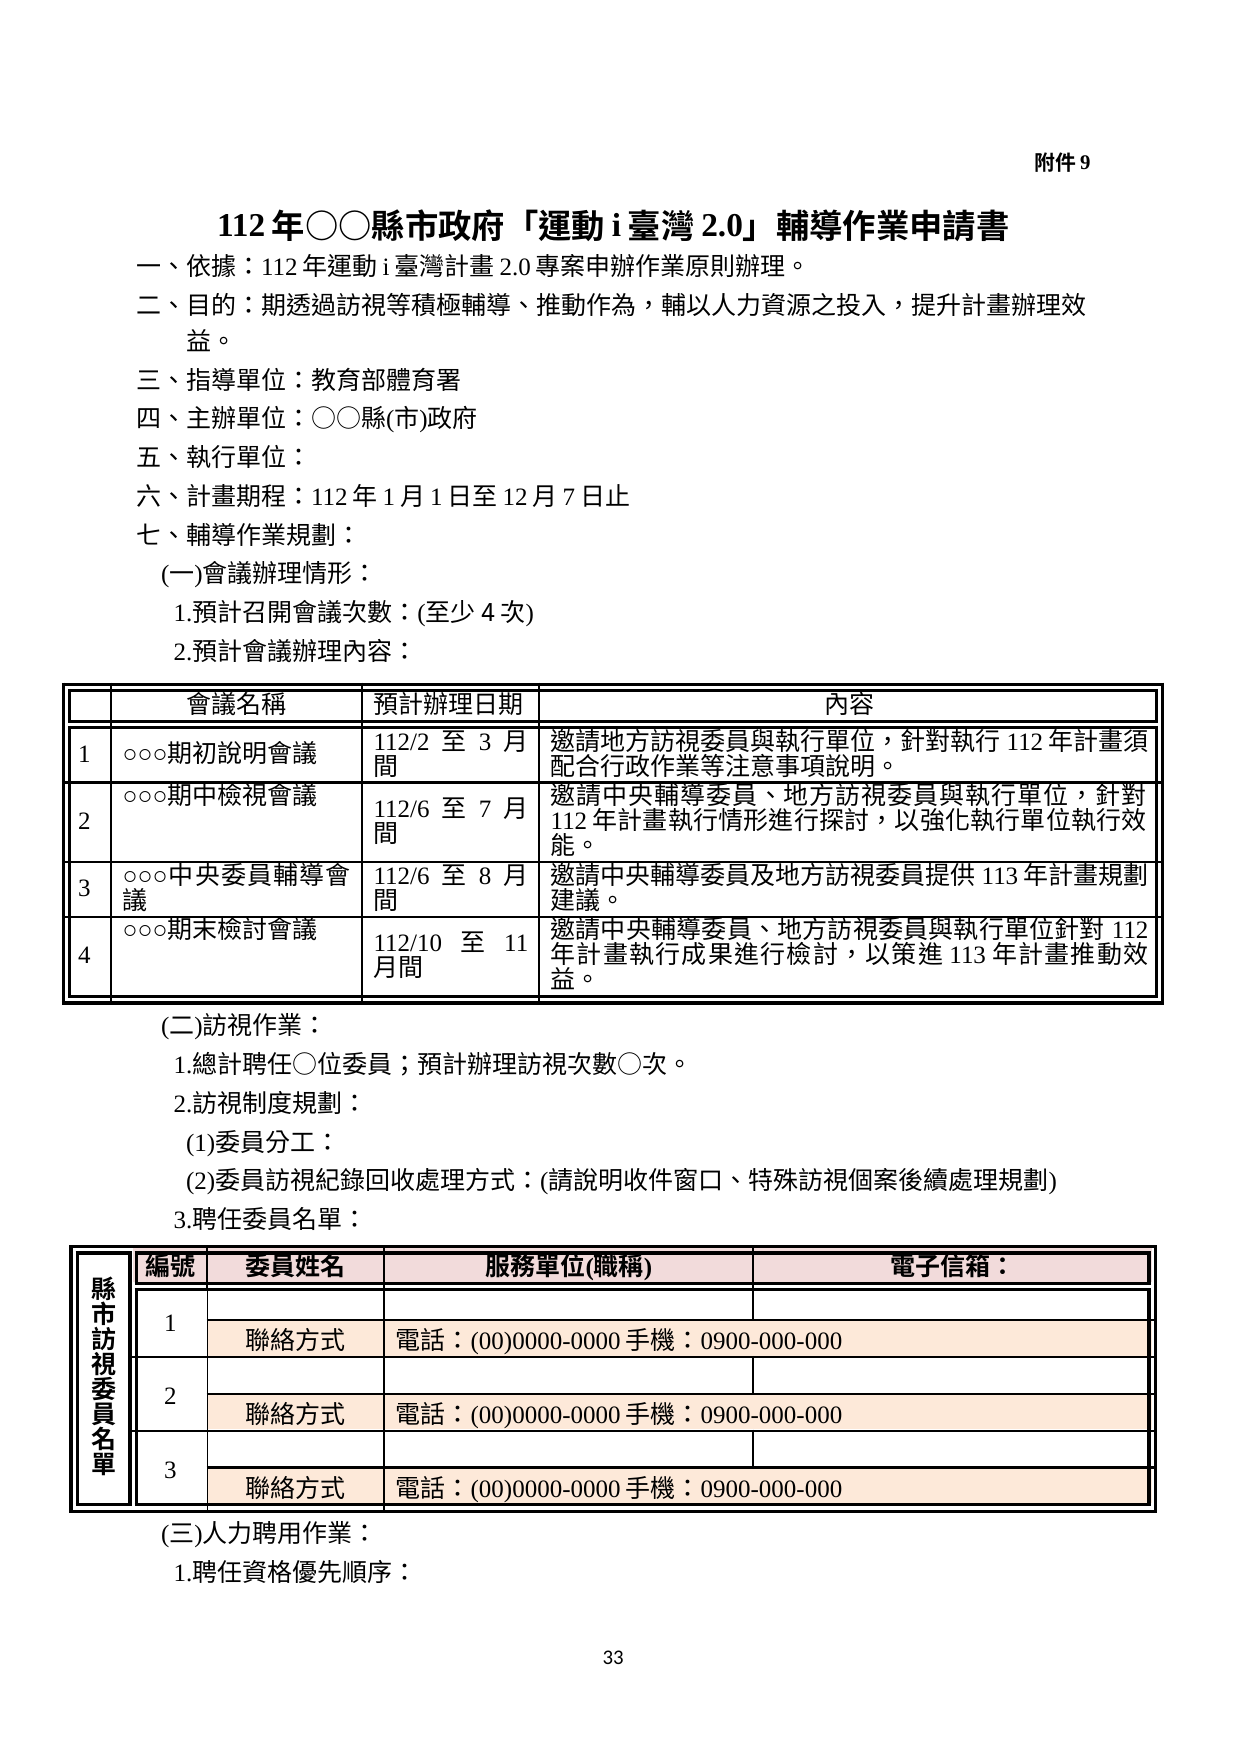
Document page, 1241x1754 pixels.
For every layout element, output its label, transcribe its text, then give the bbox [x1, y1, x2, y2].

text (二)訪視作業： [161, 1006, 1090, 1042]
table_cell 112/10至11月間 [363, 918, 538, 995]
text 七、輔導作業規劃： [136, 515, 1090, 551]
text 3.聘任委員名單： [173, 1199, 1090, 1236]
text (三)人力聘用作業： [161, 1514, 1090, 1550]
table_cell [385, 1291, 752, 1319]
text (一)會議辦理情形： [161, 554, 1090, 590]
table_cell 電話：(00)0000-0000手機：0900-000-000 [385, 1469, 1147, 1503]
table_cell 3 [71, 863, 110, 916]
table_cell 3 [138, 1432, 207, 1503]
table_cell [208, 1358, 383, 1393]
text 五、執行單位： [136, 438, 1090, 474]
table_header 預計辦理日期 [363, 692, 538, 719]
text 附件9 [136, 120, 1090, 183]
text 1.預計召開會議次數：(至少4次) [173, 593, 1090, 629]
table_cell ○○○中央委員輔導會議 [112, 863, 361, 916]
table_cell 112/6至8月間 [363, 863, 538, 916]
text 四、主辦單位：○○縣(市)政府 [136, 399, 1090, 435]
table_cell [754, 1432, 1147, 1466]
text 2.訪視制度規劃： [173, 1083, 1090, 1119]
text 112年○○縣市政府「運動i臺灣2.0」輔導作業申請書 [136, 183, 1090, 245]
table_cell 聯絡方式 [208, 1469, 383, 1503]
table_cell 1 [133, 1282, 206, 1356]
table_cell 邀請中央輔導委員、地方訪視委員與執行單位針對112年計畫執行成果進行檢討，以策進113年計畫推動效益。 [540, 918, 1155, 995]
table_header 服務單位(職稱) [385, 1255, 752, 1282]
table_cell 1 [138, 1291, 207, 1356]
table_cell ○○○期初說明會議 [112, 729, 361, 781]
text 2.預計會議辦理內容： [173, 631, 1090, 668]
table_header 縣市訪視委員名單 [74, 1248, 133, 1503]
table_cell [385, 1358, 752, 1393]
table_cell 邀請中央輔導委員及地方訪視委員提供113年計畫規劃建議。 [540, 863, 1155, 916]
table_cell 2 [71, 784, 110, 861]
table_cell 2 [138, 1358, 207, 1429]
table_cell 邀請中央輔導委員、地方訪視委員與執行單位，針對112年計畫執行情形進行探討，以強化執行單位執行效能。 [540, 784, 1155, 861]
text (1)委員分工： [186, 1122, 1090, 1158]
text 二、目的：期透過訪視等積極輔導、推動作為，輔以人力資源之投入，提升計畫辦理效益。 [136, 285, 1090, 358]
table_cell [754, 1282, 1152, 1319]
table_cell ○○○期中檢視會議 [112, 784, 361, 861]
table_cell 邀請地方訪視委員與執行單位，針對執行112年計畫須配合行政作業等注意事項說明。 [540, 720, 1159, 781]
text (2)委員訪視紀錄回收處理方式：(請說明收件窗口、特殊訪視個案後續處理規劃) [186, 1161, 1090, 1197]
table_header 電子信箱： [754, 1248, 1152, 1282]
table_cell 112/2至3月間 [363, 729, 538, 781]
table_cell 112/6至7月間 [363, 784, 538, 861]
table_cell [385, 1432, 752, 1466]
table_cell [208, 1291, 383, 1319]
table_header 內容 [540, 686, 1159, 719]
table_cell [208, 1432, 383, 1466]
table_cell 聯絡方式 [208, 1321, 383, 1356]
table_cell 4 [71, 918, 110, 995]
table_header 編號 [133, 1248, 206, 1282]
table_cell 電話：(00)0000-0000手機：0900-000-000 [385, 1321, 1147, 1356]
table_header 委員姓名 [208, 1255, 383, 1282]
text 1.總計聘任○位委員；預計辦理訪視次數○次。 [173, 1044, 1090, 1081]
table_cell 電話：(00)0000-0000手機：0900-000-000 [385, 1395, 1147, 1429]
table_cell 聯絡方式 [208, 1395, 383, 1429]
text 三、指導單位：教育部體育署 [136, 360, 1090, 396]
table_cell 1 [67, 720, 110, 781]
table_header [67, 686, 110, 719]
table_header [71, 692, 110, 719]
text 1.聘任資格優先順序： [173, 1553, 1090, 1589]
text 六、計畫期程：112年1月1日至12月7日止 [136, 476, 1090, 513]
table_cell ○○○期末檢討會議 [112, 918, 361, 995]
text 一、依據：112年運動i臺灣計畫2.0專案申辦作業原則辦理。 [136, 246, 1090, 283]
table_cell [754, 1291, 1147, 1319]
table_cell [754, 1358, 1147, 1393]
table_header 會議名稱 [112, 692, 361, 719]
